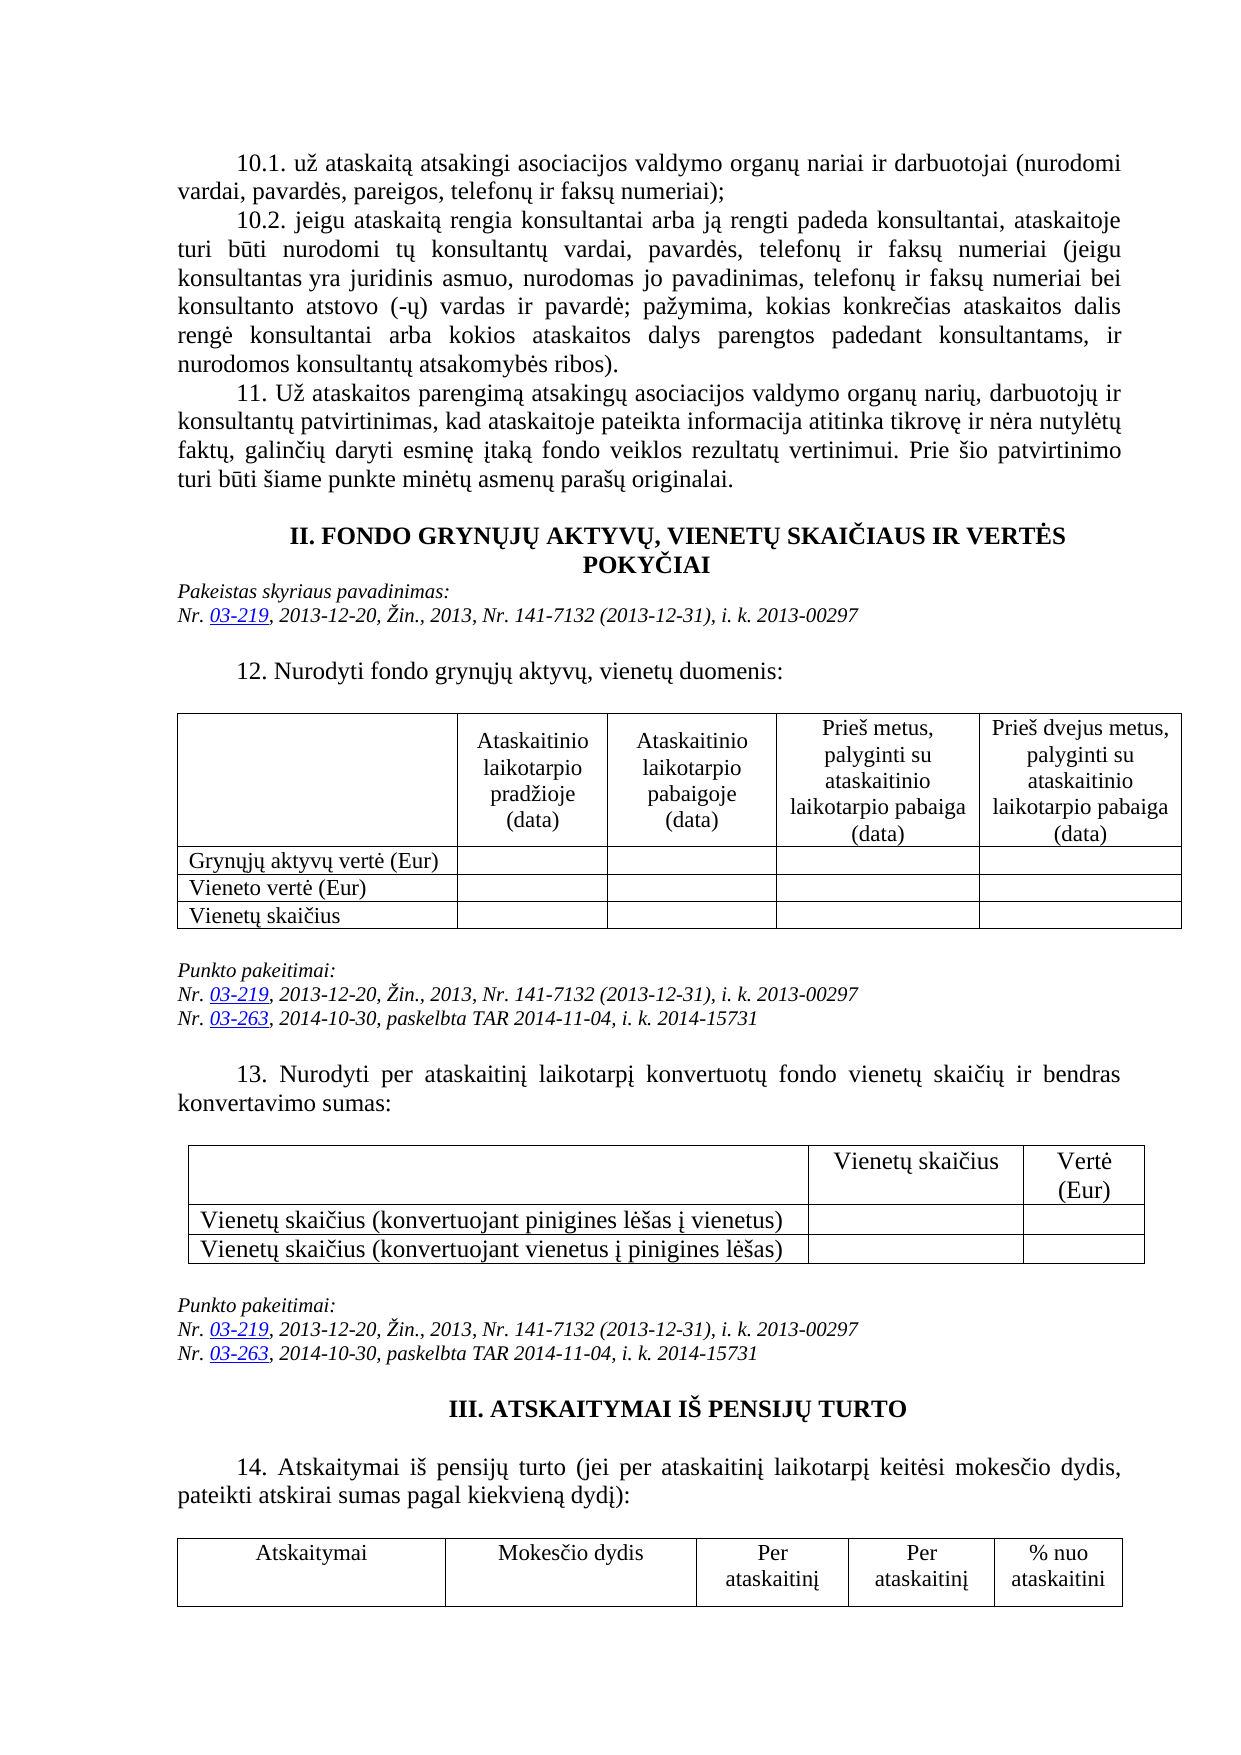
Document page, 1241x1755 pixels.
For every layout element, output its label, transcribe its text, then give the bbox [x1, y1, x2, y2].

table_header Per ataskaitinį [849, 1539, 994, 1606]
text Nr. 03-263, 2014-10-30, paskelbta TAR 2014-11-04, i. k. 2014-15731 [177, 1341, 1122, 1365]
table_header Atskaitymai [178, 1539, 445, 1606]
text Pakeistas skyriaus pavadinimas: [177, 579, 1122, 603]
table_cell [809, 1235, 1023, 1263]
table_header Ataskaitinio laikotarpio pabaigoje (data) [608, 714, 776, 846]
table_cell [777, 875, 979, 901]
table_cell [608, 875, 776, 901]
text 10.1. už ataskaitą atsakingi asociacijos valdymo organų nariai ir darbuotojai (nurodomi vardai, pavardės, pareigos, telefonų ir faksų numeriai); [177, 148, 1122, 205]
text Nr. 03-219, 2013-12-20, Žin., 2013, Nr. 141-7132 (2013-12-31), i. k. 2013-00297 [177, 1317, 1122, 1341]
table_header Per ataskaitinį [697, 1539, 848, 1606]
text 12. Nurodyti fondo grynųjų aktyvų, vienetų duomenis: [177, 656, 1122, 684]
table_cell [458, 902, 607, 928]
text 14. Atskaitymai iš pensijų turto (jei per ataskaitinį laikotarpį keitėsi mokesčio dydis, pateikti atskirai sumas pagal kiekvieną dydį): [177, 1452, 1122, 1509]
table_header Prieš dvejus metus, palyginti su ataskaitinio laikotarpio pabaiga (data) [980, 714, 1181, 846]
text Punkto pakeitimai: [177, 1293, 1122, 1317]
table_cell [1024, 1235, 1144, 1263]
table_cell Vienetų skaičius (konvertuojant vienetus į pinigines lėšas) [189, 1235, 808, 1263]
text Nr. 03-263, 2014-10-30, paskelbta TAR 2014-11-04, i. k. 2014-15731 [177, 1006, 1122, 1030]
table_cell [980, 875, 1181, 901]
table_cell Grynųjų aktyvų vertė (Eur) [178, 847, 457, 873]
table_header Vienetų skaičius [809, 1146, 1023, 1204]
table_header Mokesčio dydis [446, 1539, 696, 1606]
table_cell [777, 902, 979, 928]
table_cell [980, 902, 1181, 928]
text III. atskaitymai iš pensijų turto [177, 1394, 1122, 1423]
text Nr. 03-219, 2013-12-20, Žin., 2013, Nr. 141-7132 (2013-12-31), i. k. 2013-00297 [177, 982, 1122, 1006]
table_cell Vienetų skaičius [178, 902, 457, 928]
table_header [189, 1146, 808, 1204]
table_cell Vienetų skaičius (konvertuojant pinigines lėšas į vienetus) [189, 1205, 808, 1233]
table_cell [809, 1205, 1023, 1233]
text 10.2. jeigu ataskaitą rengia konsultantai arba ją rengti padeda konsultantai, ataskaitoje turi būti nurodomi tų konsultantų vardai, pavardės, telefonų ir faksų numeriai (jeigu konsultantas yra juridinis asmuo, nurodomas jo pavadinimas, telefonų ir faksų numeriai bei konsultanto atstovo (-ų) vardas ir pavardė; pažymima, kokias konkrečias ataskaitos dalis rengė konsultantai arba kokios ataskaitos dalys parengtos padedant konsultantams, ir nurodomos konsultantų atsakomybės ribos). [177, 205, 1122, 378]
text II. FONDO GRYNŲJŲ AKTYVŲ, VIENETŲ SKAIČIAUS IR VERTĖS POKYČIAI [177, 521, 1122, 579]
table_cell [608, 902, 776, 928]
table_header [178, 714, 457, 846]
table_header Prieš metus, palyginti su ataskaitinio laikotarpio pabaiga (data) [777, 714, 979, 846]
table_header Vertė (Eur) [1024, 1146, 1144, 1204]
table_cell [1024, 1205, 1144, 1233]
table_cell [608, 847, 776, 873]
text Punkto pakeitimai: [177, 958, 1122, 982]
table_cell [458, 875, 607, 901]
table_cell Vieneto vertė (Eur) [178, 875, 457, 901]
table_cell [980, 847, 1181, 873]
text 13. Nurodyti per ataskaitinį laikotarpį konvertuotų fondo vienetų skaičių ir bendras konvertavimo sumas: [177, 1059, 1122, 1116]
table_cell [777, 847, 979, 873]
text Nr. 03-219, 2013-12-20, Žin., 2013, Nr. 141-7132 (2013-12-31), i. k. 2013-00297 [177, 603, 1122, 627]
table_header Ataskaitinio laikotarpio pradžioje (data) [458, 714, 607, 846]
table_cell [458, 847, 607, 873]
text 11. už ataskaitos parengimą atsakingų asociacijos valdymo organų narių, darbuotojų ir konsultantų patvirtinimas, kad ataskaitoje pateikta informacija atitinka tikrovę ir nėra nutylėtų faktų, galinčių daryti esminę įtaką fondo veiklos rezultatų vertinimui. Prie šio patvirtinimo turi būti šiame punkte minėtų asmenų parašų originalai. [177, 378, 1122, 493]
table_header % nuo ataskaitini [995, 1539, 1122, 1606]
